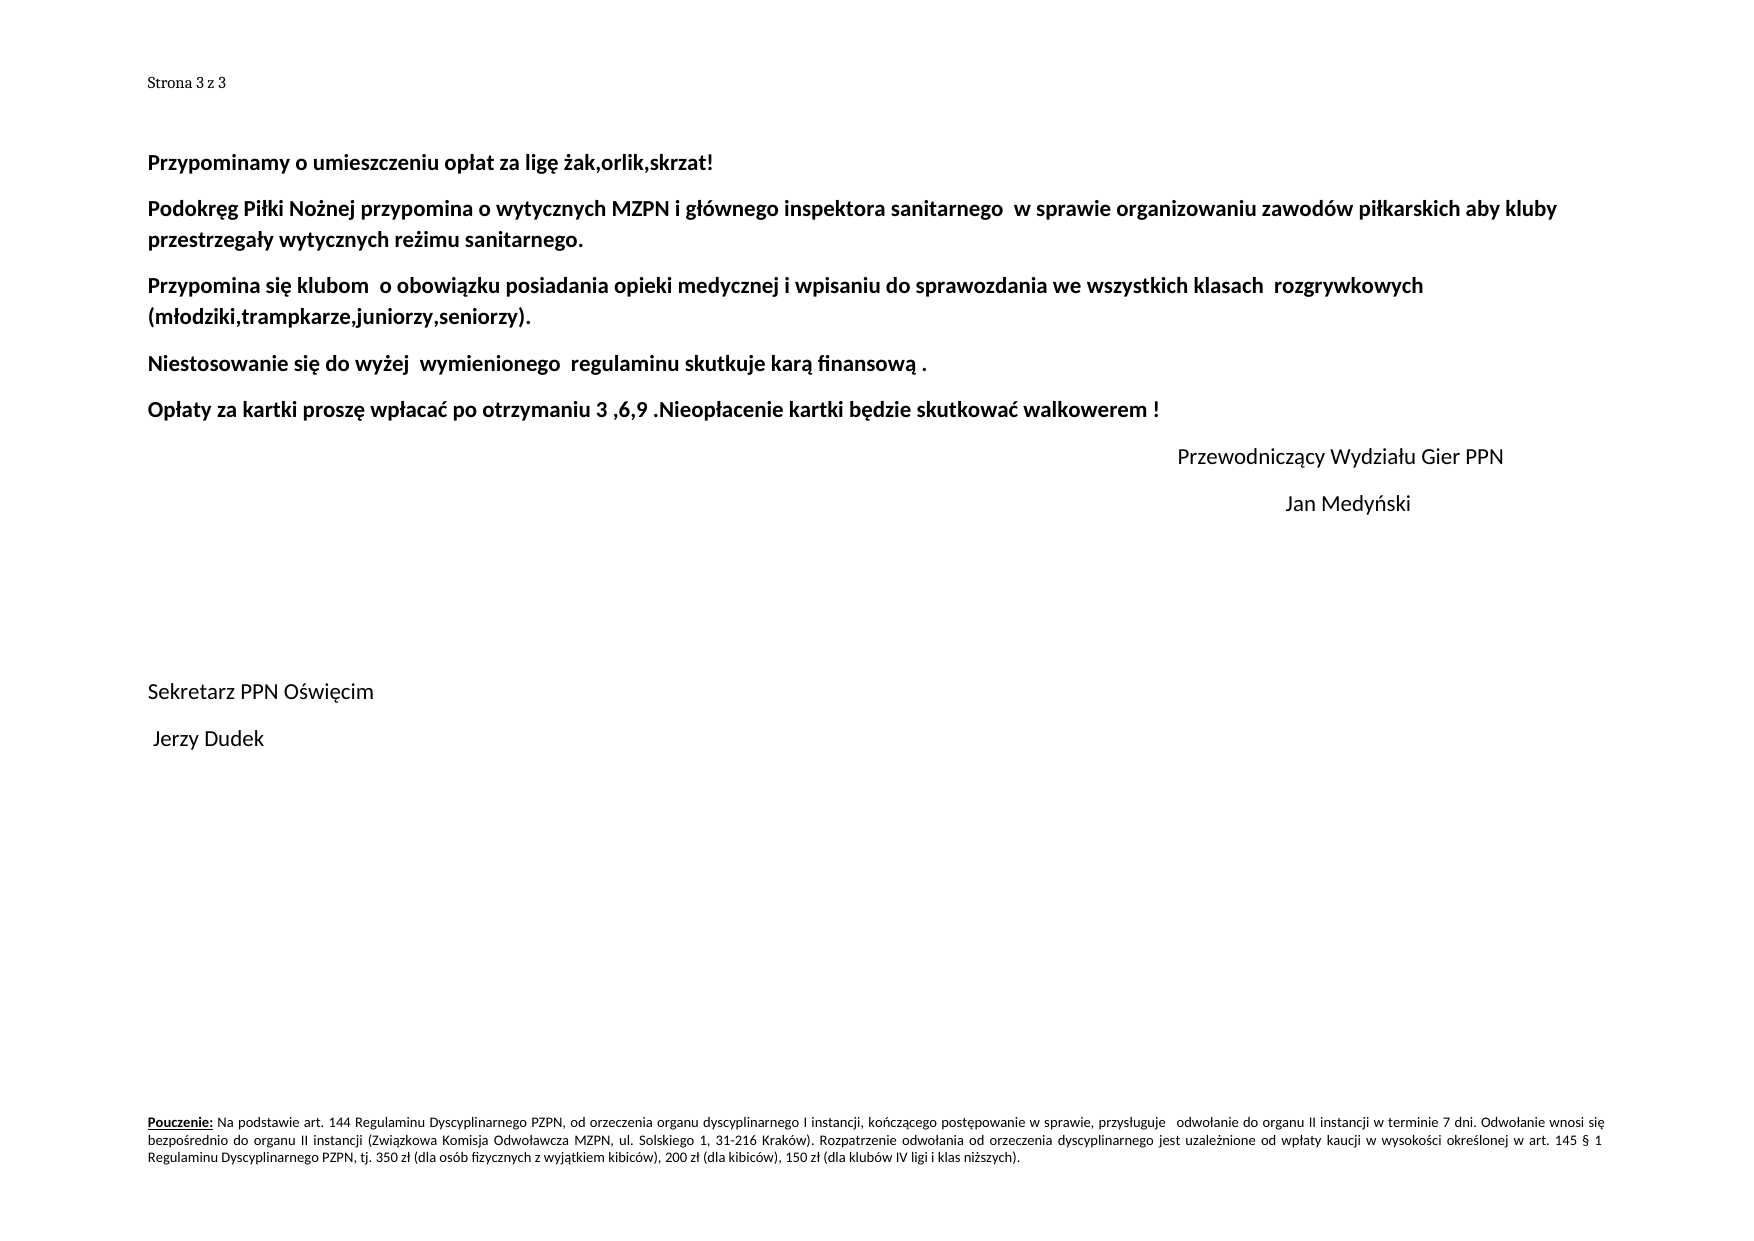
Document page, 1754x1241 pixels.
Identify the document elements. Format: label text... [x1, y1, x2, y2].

text Podokręg Piłki Nożnej przypomina o wytycznych MZPN i głównego inspektora sanitarnego w sprawie organizowaniu zawodów piłkarskich aby kluby przestrzegały wytycznych reżimu sanitarnego. [148, 194, 1606, 253]
text Jan Medyński [148, 489, 1606, 517]
text Przypominamy o umieszczeniu opłat za ligę żak,orlik,skrzat! [148, 148, 1606, 176]
text Niestosowanie się do wyżej wymienionego regulaminu skutkuje karą finansową . [148, 349, 1606, 377]
text Przypomina się klubom o obowiązku posiadania opieki medycznej i wpisaniu do sprawozdania we wszystkich klasach rozgrywkowych (młodziki,trampkarze,juniorzy,seniorzy). [148, 272, 1606, 330]
text Sekretarz PPN Oświęcim [148, 677, 1606, 705]
text Przewodniczący Wydziału Gier PPN [148, 442, 1606, 470]
text Opłaty za kartki proszę wpłacać po otrzymaniu 3 ,6,9 .Nieopłacenie kartki będzie skutkować walkowerem ! [148, 396, 1606, 423]
text Jerzy Dudek [148, 724, 1606, 752]
